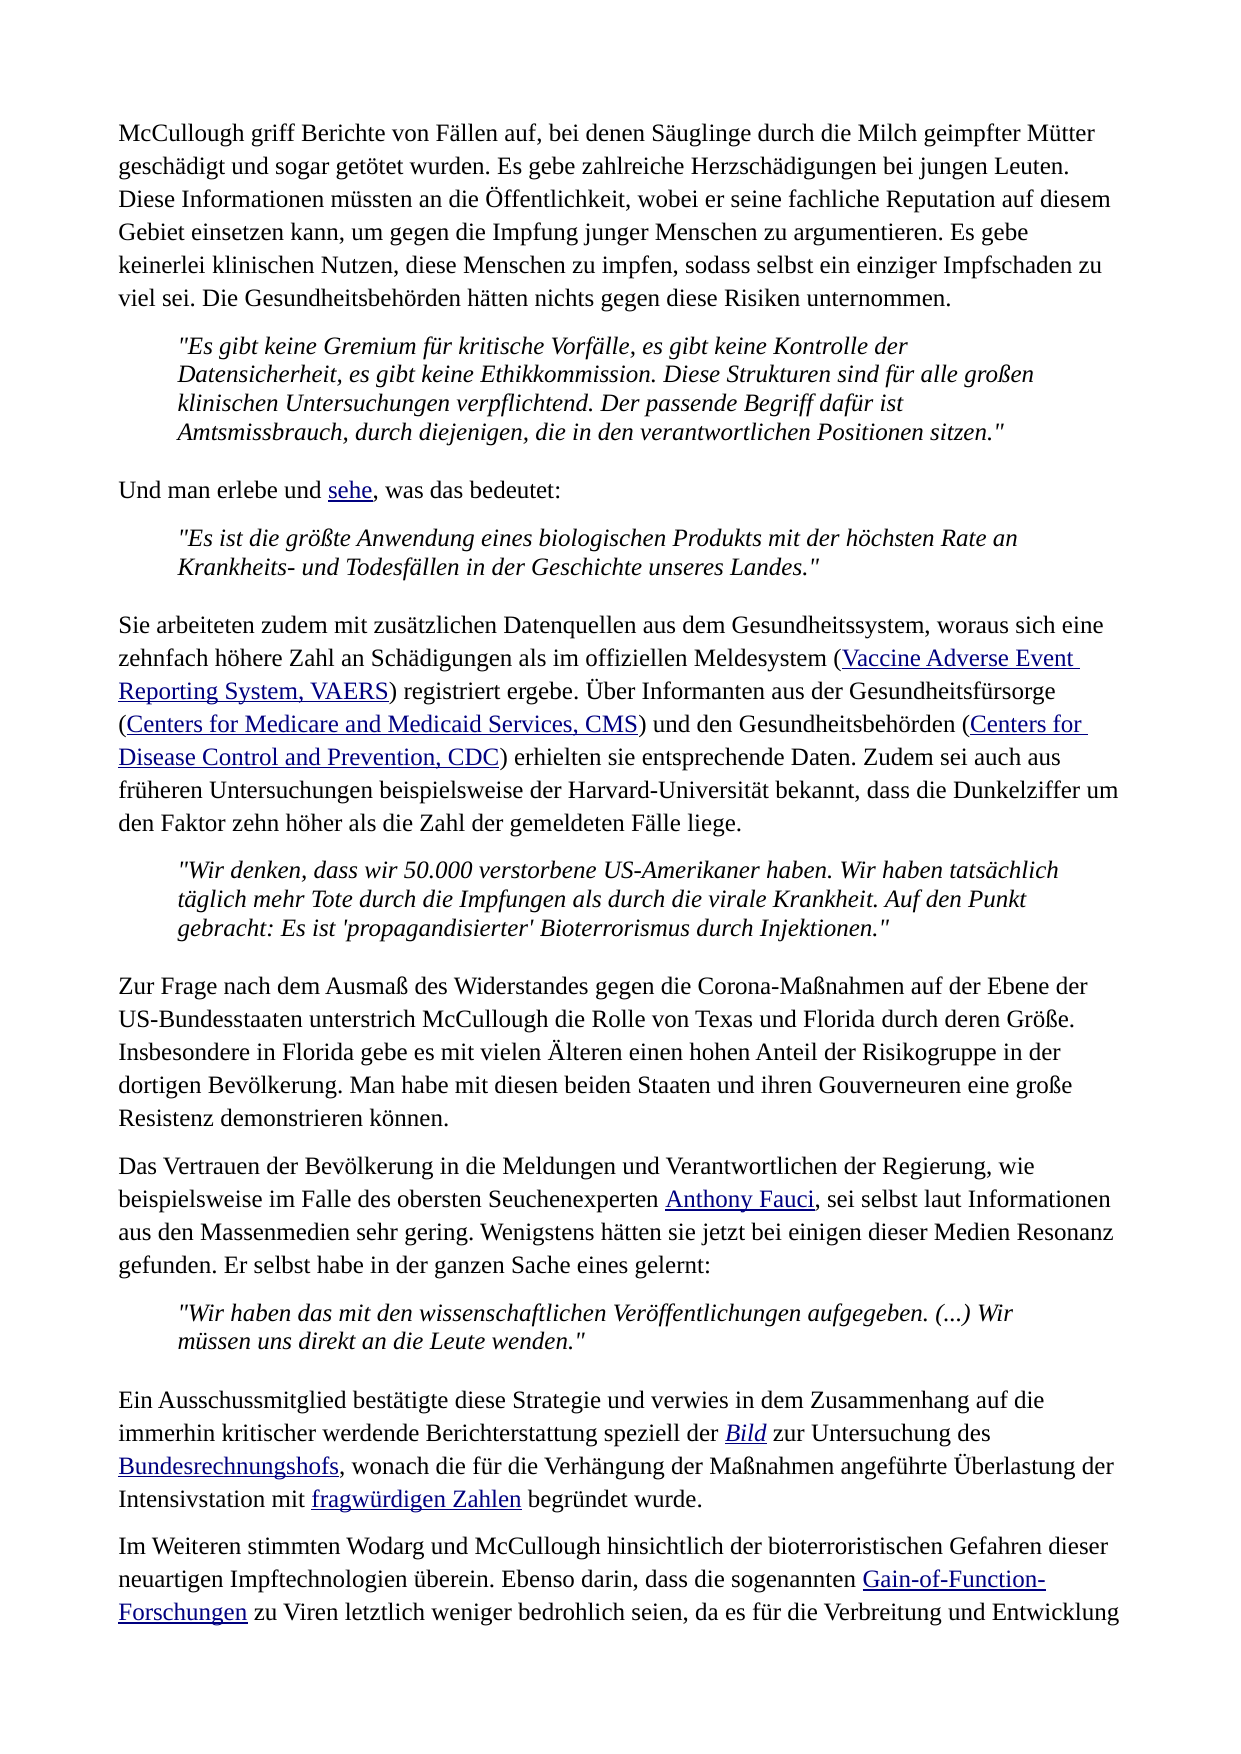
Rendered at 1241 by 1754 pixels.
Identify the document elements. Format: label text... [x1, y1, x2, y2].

text "Wir denken, dass wir 50.000 verstorbene US-Amerikaner haben. Wir haben tatsächlich täglich mehr Tote durch die Impfungen als durch die virale Krankheit. Auf den Punkt gebracht: Es ist 'propagandisierter' Bioterrorismus durch Injektionen." [177, 856, 1063, 942]
text Das Vertrauen der Bevölkerung in die Meldungen und Verantwortlichen der Regierung, wie beispielsweise im Falle des obersten Seuchenexperten Anthony Fauci, sei selbst laut Informationen aus den Massenmedien sehr gering. Wenigstens hätten sie jetzt bei einigen dieser Medien Resonanz gefunden. Er selbst habe in der ganzen Sache eines gelernt: [118, 1151, 1122, 1279]
text Im Weiteren stimmten Wodarg und McCullough hinsichtlich der bioterroristischen Gefahren dieser neuartigen Impftechnologien überein. Ebenso darin, dass die sogenannten Gain-of-Function-Forschungen zu Viren letztlich weniger bedrohlich seien, da es für die Verbreitung und Entwicklung [118, 1531, 1122, 1626]
text "Es gibt keine Gremium für kritische Vorfälle, es gibt keine Kontrolle der Datensicherheit, es gibt keine Ethikkommission. Diese Strukturen sind für alle großen klinischen Untersuchungen verpflichtend. Der passende Begriff dafür ist Amtsmissbrauch, durch diejenigen, die in den verantwortlichen Positionen sitzen." [177, 331, 1063, 446]
text Zur Frage nach dem Ausmaß des Widerstandes gegen die Corona-Maßnahmen auf der Ebene der US-Bundesstaaten unterstrich McCullough die Rolle von Texas und Florida durch deren Größe. Insbesondere in Florida gebe es mit vielen Älteren einen hohen Anteil der Risikogruppe in der dortigen Bevölkerung. Man habe mit diesen beiden Staaten und ihren Gouverneuren eine große Resistenz demonstrieren können. [118, 971, 1122, 1132]
text Und man erlebe und sehe, was das bedeutet: [118, 475, 1122, 504]
text McCullough griff Berichte von Fällen auf, bei denen Säuglinge durch die Milch geimpfter Mütter geschädigt und sogar getötet wurden. Es gebe zahlreiche Herzschädigungen bei jungen Leuten. Diese Informationen müssten an die Öffentlichkeit, wobei er seine fachliche Reputation auf diesem Gebiet einsetzen kann, um gegen die Impfung junger Menschen zu argumentieren. Es gebe keinerlei klinischen Nutzen, diese Menschen zu impfen, sodass selbst ein einziger Impfschaden zu viel sei. Die Gesundheitsbehörden hätten nichts gegen diese Risiken unternommen. [118, 118, 1122, 312]
text "Wir haben das mit den wissenschaftlichen Veröffentlichungen aufgegeben. (...) Wir müssen uns direkt an die Leute wenden." [177, 1298, 1063, 1355]
text Ein Ausschussmitglied bestätigte diese Strategie und verwies in dem Zusammenhang auf die immerhin kritischer werdende Berichterstattung speziell der Bild zur Untersuchung des Bundesrechnungshofs, wonach die für die Verhängung der Maßnahmen angeführte Überlastung der Intensivstation mit fragwürdigen Zahlen begründet wurde. [118, 1385, 1122, 1512]
text Sie arbeiteten zudem mit zusätzlichen Datenquellen aus dem Gesundheitssystem, woraus sich eine zehnfach höhere Zahl an Schädigungen als im offiziellen Meldesystem (Vaccine Adverse Event Reporting System, VAERS) registriert ergebe. Über Informanten aus der Gesundheitsfürsorge (Centers for Medicare and Medicaid Services, CMS) und den Gesundheitsbehörden (Centers for Disease Control and Prevention, CDC) erhielten sie entsprechende Daten. Zudem sei auch aus früheren Untersuchungen beispielsweise der Harvard-Universität bekannt, dass die Dunkelziffer um den Faktor zehn höher als die Zahl der gemeldeten Fälle liege. [118, 610, 1122, 837]
text "Es ist die größte Anwendung eines biologischen Produkts mit der höchsten Rate an Krankheits- und Todesfällen in der Geschichte unseres Landes." [177, 523, 1063, 580]
